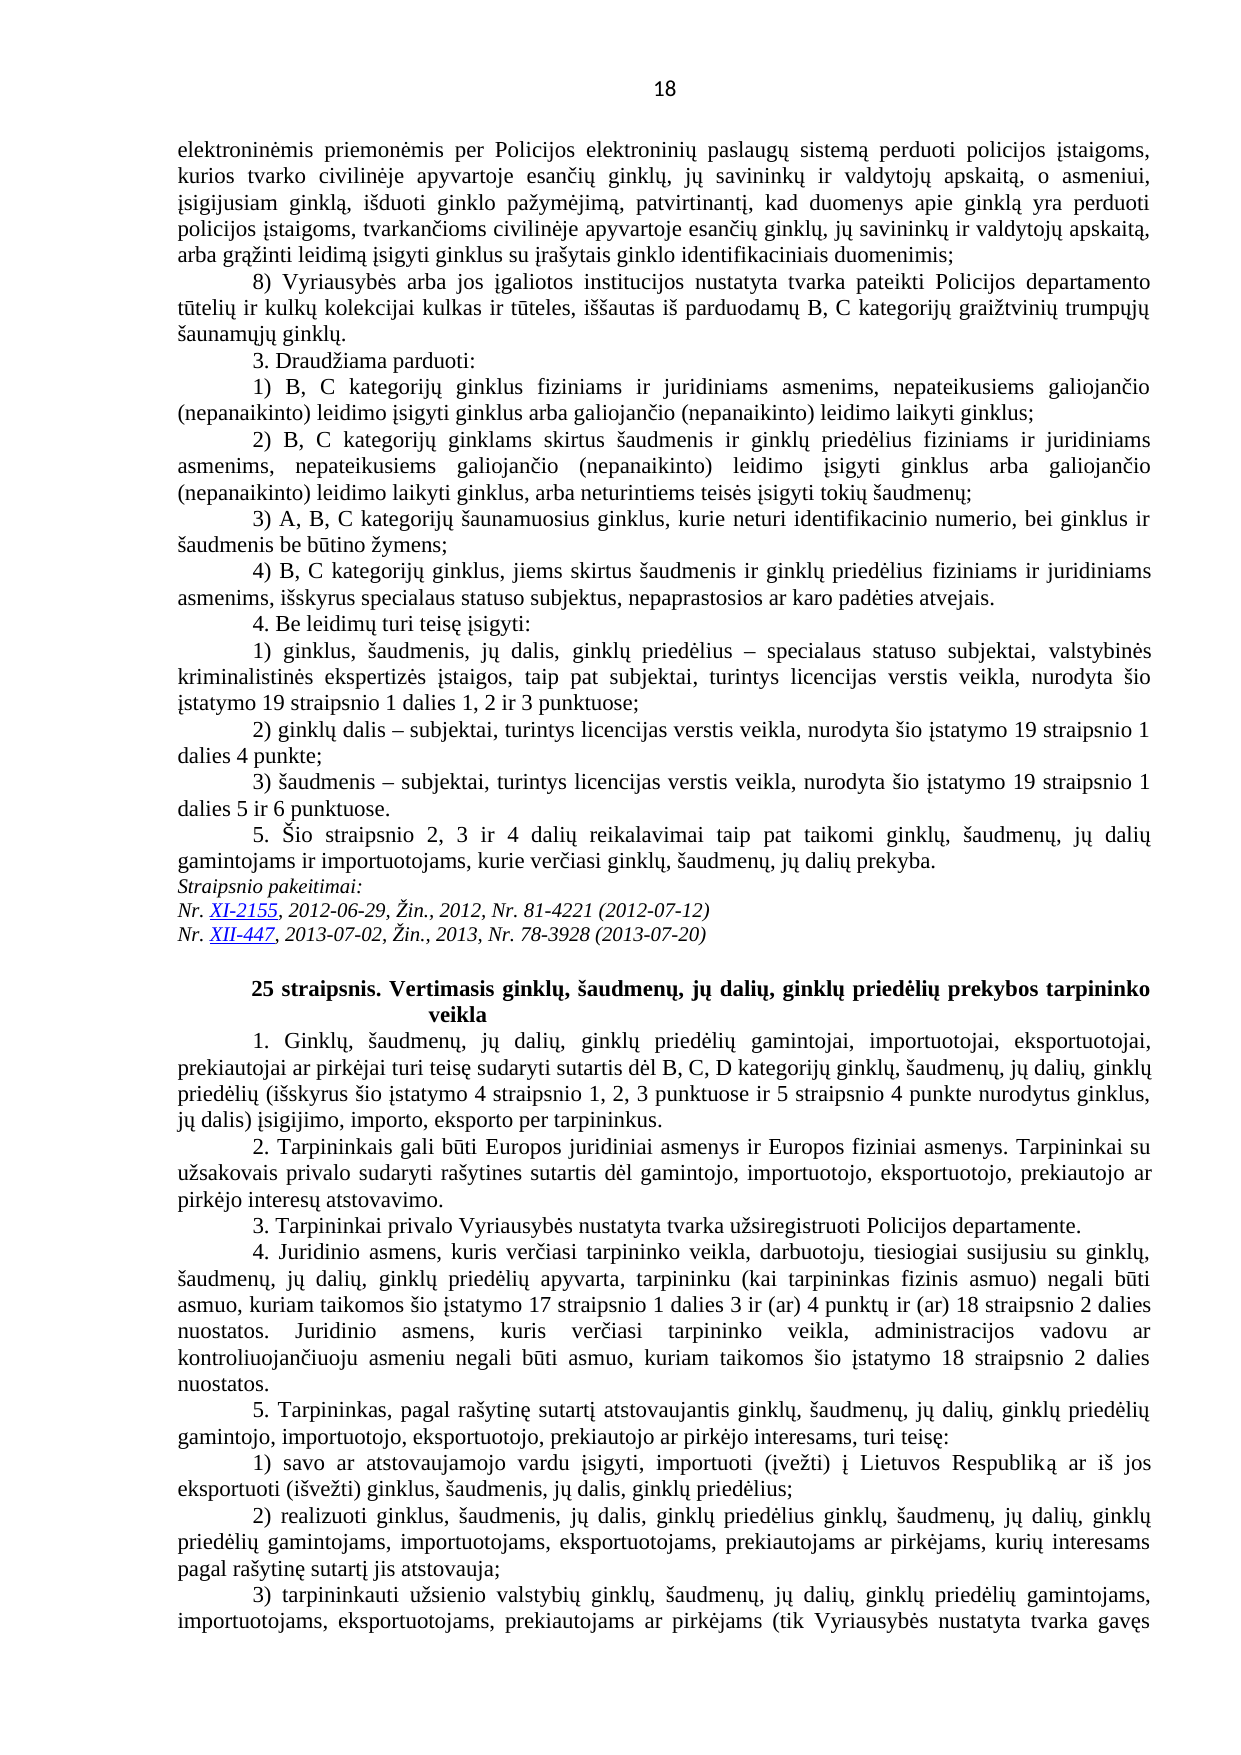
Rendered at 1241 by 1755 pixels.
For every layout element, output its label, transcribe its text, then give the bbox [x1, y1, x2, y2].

text 3) šaudmenis – subjektai, turintys licencijas verstis veikla, nurodyta šio įstatymo 19 straipsnio 1 dalies 5 ir 6 punktuose. [177, 768, 1152, 821]
text 1) B, C kategorijų ginklus fiziniams ir juridiniams asmenims, nepateikusiems galiojančio (nepanaikinto) leidimo įsigyti ginklus arba galiojančio (nepanaikinto) leidimo laikyti ginklus; [177, 373, 1152, 426]
text 1) ginklus, šaudmenis, jų dalis, ginklų priedėlius – specialaus statuso subjektai, valstybinės kriminalistinės ekspertizės įstaigos, taip pat subjektai, turintys licencijas verstis veikla, nurodyta šio įstatymo 19 straipsnio 1 dalies 1, 2 ir 3 punktuose; [177, 637, 1152, 716]
text 25 straipsnis. Vertimasis ginklų, šaudmenų, jų dalių, ginklų priedėlių prekybos tarpininko veikla [251, 975, 1152, 1027]
text 2) ginklų dalis – subjektai, turintys licencijas verstis veikla, nurodyta šio įstatymo 19 straipsnio 1 dalies 4 punkte; [177, 716, 1152, 768]
text 4) B, C kategorijų ginklus, jiems skirtus šaudmenis ir ginklų priedėlius fiziniams ir juridiniams asmenims, išskyrus specialaus statuso subjektus, nepaprastosios ar karo padėties atvejais. [177, 558, 1152, 610]
text 8) Vyriausybės arba jos įgaliotos institucijos nustatyta tvarka pateikti Policijos departamento tūtelių ir kulkų kolekcijai kulkas ir tūteles, iššautas iš parduodamų B, C kategorijų graižtvinių trumpųjų šaunamųjų ginklų. [177, 268, 1152, 347]
text elektroninėmis priemonėmis per Policijos elektroninių paslaugų sistemą perduoti policijos įstaigoms, kurios tvarko civilinėje apyvartoje esančių ginklų, jų savininkų ir valdytojų apskaitą, o asmeniui, įsigijusiam ginklą, išduoti ginklo pažymėjimą, patvirtinantį, kad duomenys apie ginklą yra perduoti policijos įstaigoms, tvarkančioms civilinėje apyvartoje esančių ginklų, jų savininkų ir valdytojų apskaitą, arba grąžinti leidimą įsigyti ginklus su įrašytais ginklo identifikaciniais duomenimis; [177, 136, 1152, 268]
text Nr. XII-447, 2013-07-02, Žin., 2013, Nr. 78-3928 (2013-07-20) [177, 922, 1152, 946]
text 5. Tarpininkas, pagal rašytinę sutartį atstovaujantis ginklų, šaudmenų, jų dalių, ginklų priedėlių gamintojo, importuotojo, eksportuotojo, prekiautojo ar pirkėjo interesams, turi teisę: [177, 1396, 1152, 1449]
text 3) A, B, C kategorijų šaunamuosius ginklus, kurie neturi identifikacinio numerio, bei ginklus ir šaudmenis be būtino žymens; [177, 505, 1152, 558]
text 2. Tarpininkais gali būti Europos juridiniai asmenys ir Europos fiziniai asmenys. Tarpininkai su užsakovais privalo sudaryti rašytines sutartis dėl gamintojo, importuotojo, eksportuotojo, prekiautojo ar pirkėjo interesų atstovavimo. [177, 1133, 1152, 1212]
text 2) B, C kategorijų ginklams skirtus šaudmenis ir ginklų priedėlius fiziniams ir juridiniams asmenims, nepateikusiems galiojančio (nepanaikinto) leidimo įsigyti ginklus arba galiojančio (nepanaikinto) leidimo laikyti ginklus, arba neturintiems teisės įsigyti tokių šaudmenų; [177, 426, 1152, 505]
text 3. Tarpininkai privalo Vyriausybės nustatyta tvarka užsiregistruoti Policijos departamente. [177, 1212, 1152, 1238]
text 1. Ginklų, šaudmenų, jų dalių, ginklų priedėlių gamintojai, importuotojai, eksportuotojai, prekiautojai ar pirkėjai turi teisę sudaryti sutartis dėl B, C, D kategorijų ginklų, šaudmenų, jų dalių, ginklų priedėlių (išskyrus šio įstatymo 4 straipsnio 1, 2, 3 punktuose ir 5 straipsnio 4 punkte nurodytus ginklus, jų dalis) įsigijimo, importo, eksporto per tarpininkus. [177, 1027, 1152, 1133]
text 4. Be leidimų turi teisę įsigyti: [177, 610, 1152, 637]
text 1) savo ar atstovaujamojo vardu įsigyti, importuoti (įvežti) į Lietuvos Respubliką ar iš jos eksportuoti (išvežti) ginklus, šaudmenis, jų dalis, ginklų priedėlius; [177, 1449, 1152, 1502]
text 2) realizuoti ginklus, šaudmenis, jų dalis, ginklų priedėlius ginklų, šaudmenų, jų dalių, ginklų priedėlių gamintojams, importuotojams, eksportuotojams, prekiautojams ar pirkėjams, kurių interesams pagal rašytinę sutartį jis atstovauja; [177, 1502, 1152, 1581]
text 3) tarpininkauti užsienio valstybių ginklų, šaudmenų, jų dalių, ginklų priedėlių gamintojams, importuotojams, eksportuotojams, prekiautojams ar pirkėjams (tik Vyriausybės nustatyta tvarka gavęs [177, 1581, 1152, 1634]
text 5. Šio straipsnio 2, 3 ir 4 dalių reikalavimai taip pat taikomi ginklų, šaudmenų, jų dalių gamintojams ir importuotojams, kurie verčiasi ginklų, šaudmenų, jų dalių prekyba. [177, 821, 1152, 874]
text Straipsnio pakeitimai: [177, 874, 1152, 898]
text Nr. XI-2155, 2012-06-29, Žin., 2012, Nr. 81-4221 (2012-07-12) [177, 898, 1152, 922]
text 4. Juridinio asmens, kuris verčiasi tarpininko veikla, darbuotoju, tiesiogiai susijusiu su ginklų, šaudmenų, jų dalių, ginklų priedėlių apyvarta, tarpininku (kai tarpininkas fizinis asmuo) negali būti asmuo, kuriam taikomos šio įstatymo 17 straipsnio 1 dalies 3 ir (ar) 4 punktų ir (ar) 18 straipsnio 2 dalies nuostatos. Juridinio asmens, kuris verčiasi tarpininko veikla, administracijos vadovu ar kontroliuojančiuoju asmeniu negali būti asmuo, kuriam taikomos šio įstatymo 18 straipsnio 2 dalies nuostatos. [177, 1238, 1152, 1396]
text 3. Draudžiama parduoti: [177, 347, 1152, 373]
